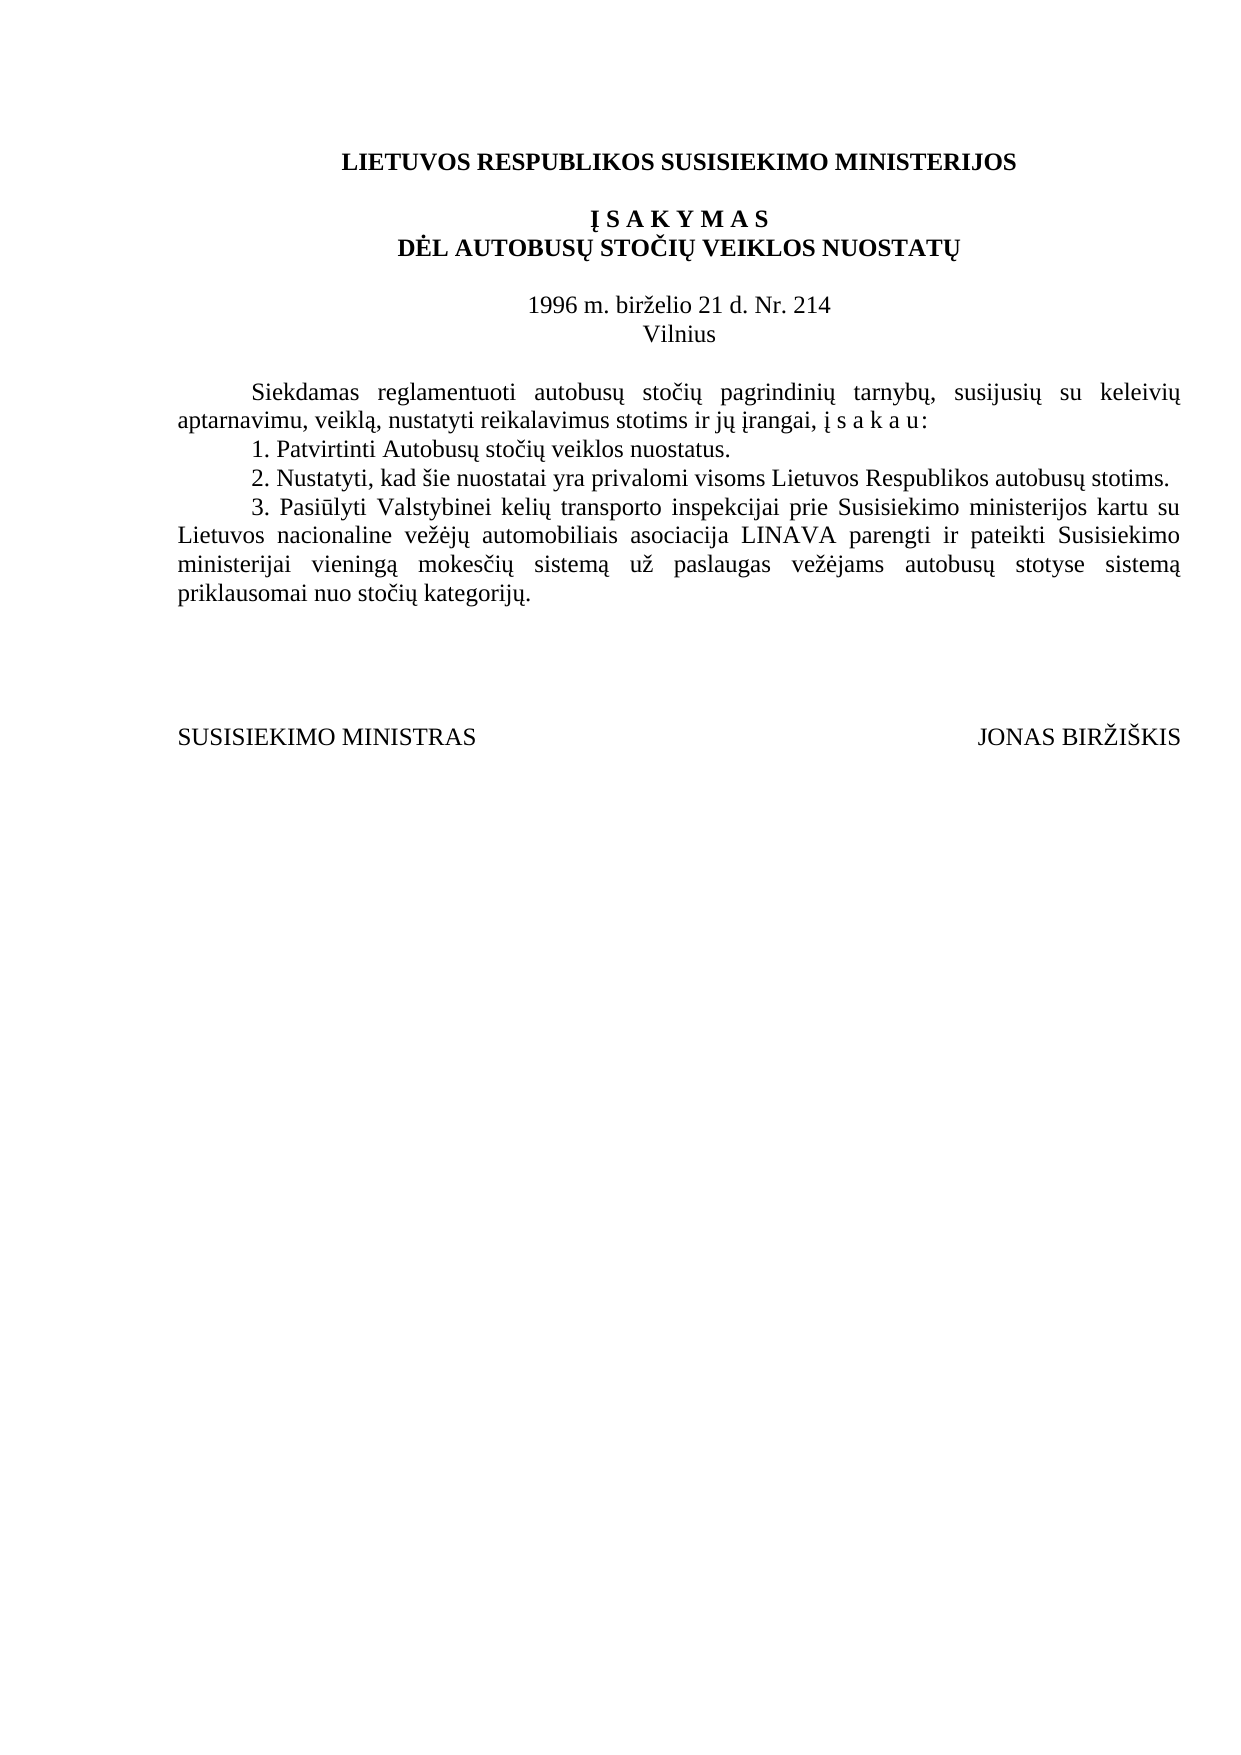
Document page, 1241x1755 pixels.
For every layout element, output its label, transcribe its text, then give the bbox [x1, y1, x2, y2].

text Siekdamas reglamentuoti autobusų stočių pagrindinių tarnybų, susijusių su keleivių aptarnavimu, veiklą, nustatyti reikalavimus stotims ir jų įrangai, įsakau: [177, 377, 1181, 434]
text 2. Nustatyti, kad šie nuostatai yra privalomi visoms Lietuvos Respublikos autobusų stotims. [177, 463, 1181, 492]
text 1. Patvirtinti Autobusų stočių veiklos nuostatus. [177, 434, 1181, 463]
text 3. Pasiūlyti Valstybinei kelių transporto inspekcijai prie Susisiekimo ministerijos kartu su Lietuvos nacionaline vežėjų automobiliais asociacija LINAVA parengti ir pateikti Susisiekimo ministerijai vieningą mokesčių sistemą už paslaugas vežėjams autobusų stotyse sistemą priklausomai nuo stočių kategorijų. [177, 492, 1181, 607]
text Vilnius [177, 319, 1181, 348]
text 1996 m. birželio 21 d. Nr. 214 [177, 291, 1181, 319]
text LIETUVOS RESPUBLIKOS SUSISIEKIMO MINISTERIJOS [177, 147, 1181, 176]
text SUSISIEKIMO MINISTRAS JONAS BIRŽIŠKIS [177, 722, 1181, 751]
text Į S A K Y M A S [177, 204, 1181, 233]
text DĖL AUTOBUSŲ STOČIŲ VEIKLOS NUOSTATŲ [177, 233, 1181, 262]
